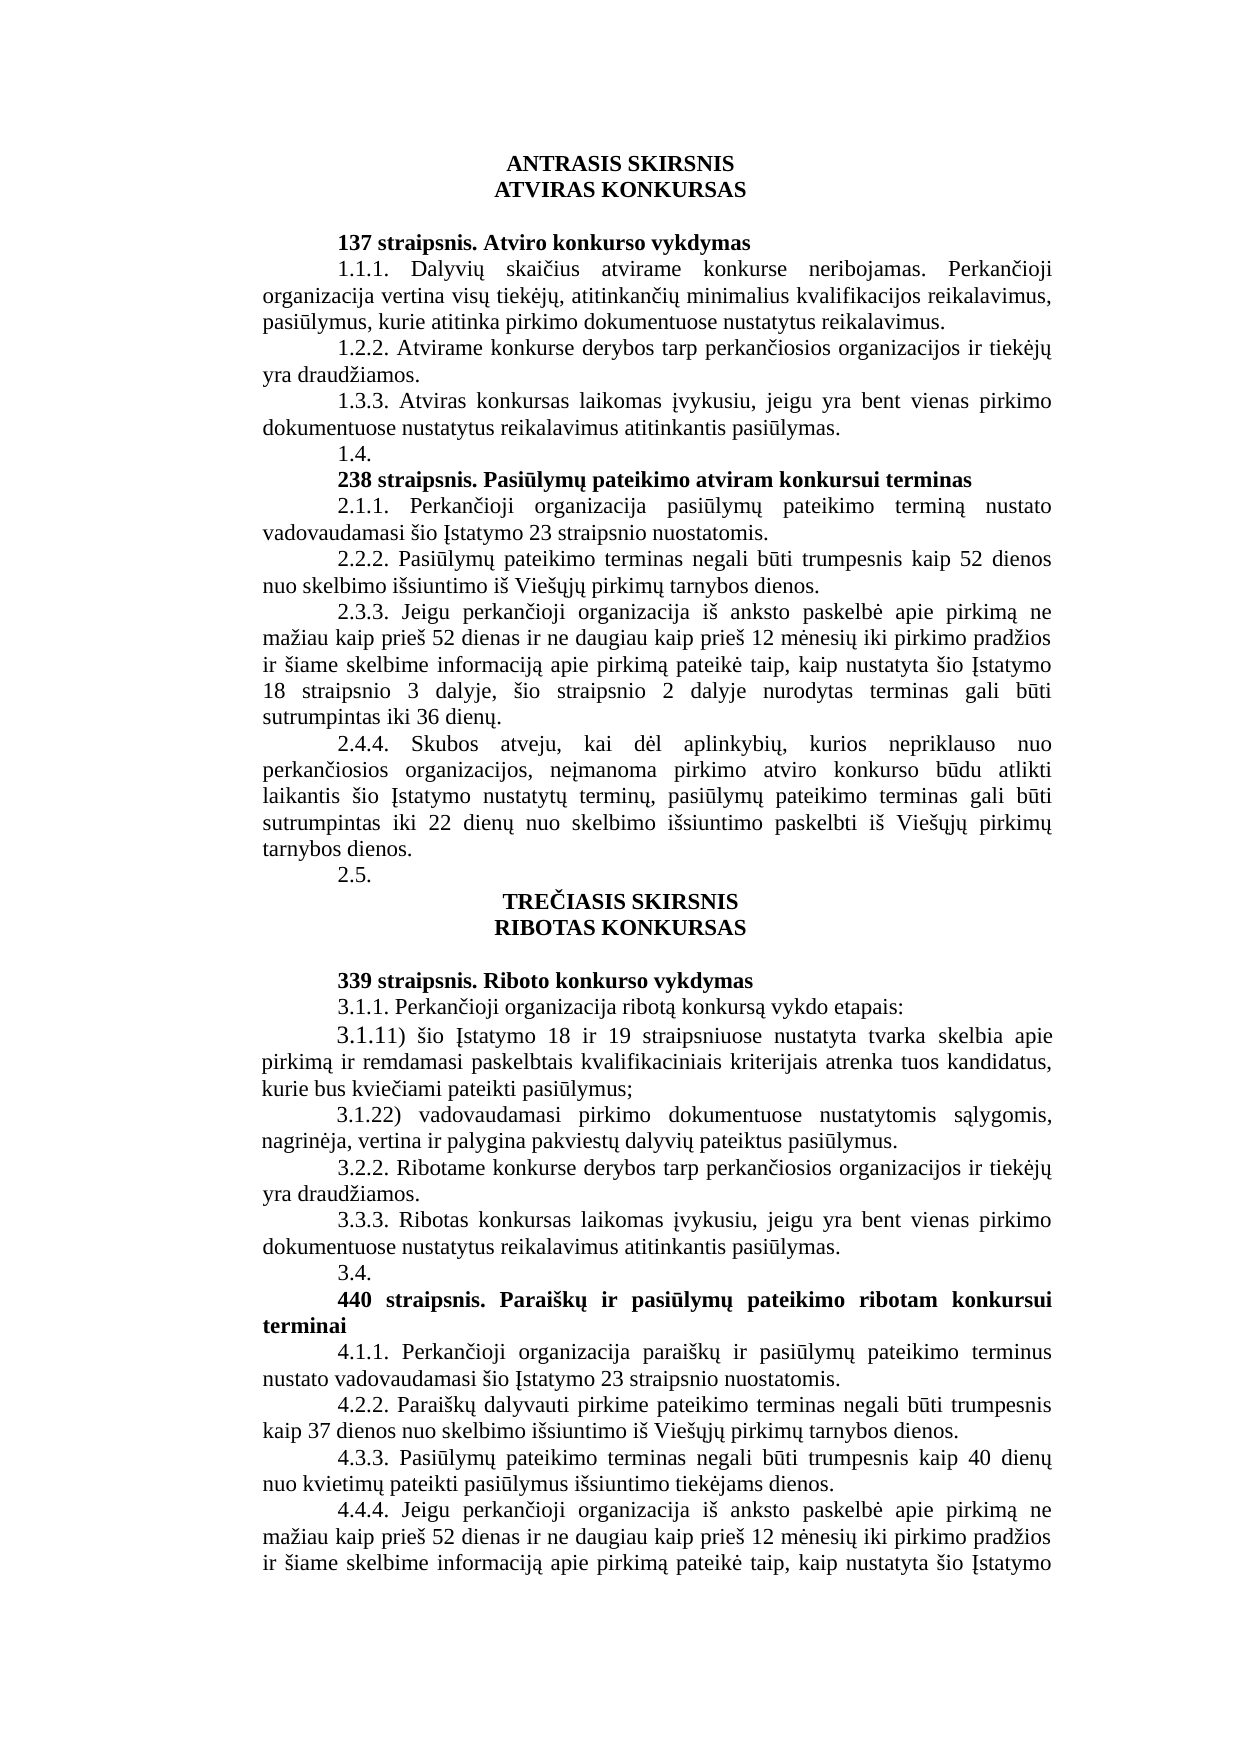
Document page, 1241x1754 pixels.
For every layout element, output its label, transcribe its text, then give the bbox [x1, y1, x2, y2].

subtitle 3. Ribotas konkursas laikomas įvykusiu, jeigu yra bent vienas pirkimo dokumentuose nustatytus reikalavimus atitinkantis pasiūlymas. [187, 1207, 1053, 1259]
subtitle 3. Atviras konkursas laikomas įvykusiu, jeigu yra bent vienas pirkimo dokumentuose nustatytus reikalavimus atitinkantis pasiūlymas. [187, 387, 1053, 440]
subtitle 40 straipsnis. Paraiškų ir pasiūlymų pateikimo ribotam konkursui terminai [187, 1286, 1053, 1338]
subtitle 1) šio Įstatymo 18 ir 19 straipsniuose nustatyta tvarka skelbia apie pirkimą ir remdamasi paskelbtais kvalifikaciniais kriterijais atrenka tuos kandidatus, kurie bus kviečiami pateikti pasiūlymus; [187, 1020, 1053, 1101]
subtitle 1. Perkančioji organizacija paraiškų ir pasiūlymų pateikimo terminus nustato vadovaudamasi šio Įstatymo 23 straipsnio nuostatomis. [187, 1338, 1053, 1391]
subtitle 39 straipsnis. Riboto konkurso vykdymas [187, 967, 1053, 993]
subtitle 38 straipsnis. Pasiūlymų pateikimo atviram konkursui terminas [187, 466, 1053, 493]
subtitle 1. Dalyvių skaičius atvirame konkurse neribojamas. Perkančioji organizacija vertina visų tiekėjų, atitinkančių minimalius kvalifikacijos reikalavimus, pasiūlymus, kurie atitinka pirkimo dokumentuose nustatytus reikalavimus. [187, 255, 1053, 334]
subtitle Trečiasis skirsnis Ribotas Konkursas [187, 888, 1053, 941]
subtitle 2) vadovaudamasi pirkimo dokumentuose nustatytomis sąlygomis, nagrinėja, vertina ir palygina pakviestų dalyvių pateiktus pasiūlymus. [187, 1101, 1053, 1154]
subtitle 2. Atvirame konkurse derybos tarp perkančiosios organizacijos ir tiekėjų yra draudžiamos. [187, 334, 1053, 387]
subtitle 4. Jeigu perkančioji organizacija iš anksto paskelbė apie pirkimą ne mažiau kaip prieš 52 dienas ir ne daugiau kaip prieš 12 mėnesių iki pirkimo pradžios ir šiame skelbime informaciją apie pirkimą pateikė taip, kaip nustatyta šio Įstatymo [187, 1496, 1053, 1576]
subtitle antrasis skirsnis Atviras konkursas [187, 150, 1053, 203]
subtitle 2. Pasiūlymų pateikimo terminas negali būti trumpesnis kaip 52 dienos nuo skelbimo išsiuntimo iš Viešųjų pirkimų tarnybos dienos. [187, 545, 1053, 598]
subtitle 3. Jeigu perkančioji organizacija iš anksto paskelbė apie pirkimą ne mažiau kaip prieš 52 dienas ir ne daugiau kaip prieš 12 mėnesių iki pirkimo pradžios ir šiame skelbime informaciją apie pirkimą pateikė taip, kaip nustatyta šio Įstatymo 18 straipsnio 3 dalyje, šio straipsnio 2 dalyje nurodytas terminas gali būti sutrumpintas iki 36 dienų. [187, 598, 1053, 730]
subtitle 1. Perkančioji organizacija pasiūlymų pateikimo terminą nustato vadovaudamasi šio Įstatymo 23 straipsnio nuostatomis. [187, 493, 1053, 545]
subtitle 1. Perkančioji organizacija ribotą konkursą vykdo etapais: [187, 993, 1053, 1020]
subtitle 2. Paraiškų dalyvauti pirkime pateikimo terminas negali būti trumpesnis kaip 37 dienos nuo skelbimo išsiuntimo iš Viešųjų pirkimų tarnybos dienos. [187, 1391, 1053, 1444]
subtitle 37 straipsnis. Atviro konkurso vykdymas [187, 229, 1053, 255]
subtitle 2. Ribotame konkurse derybos tarp perkančiosios organizacijos ir tiekėjų yra draudžiamos. [187, 1154, 1053, 1207]
subtitle 4. Skubos atveju, kai dėl aplinkybių, kurios nepriklauso nuo perkančiosios organizacijos, neįmanoma pirkimo atviro konkurso būdu atlikti laikantis šio Įstatymo nustatytų terminų, pasiūlymų pateikimo terminas gali būti sutrumpintas iki 22 dienų nuo skelbimo išsiuntimo paskelbti iš Viešųjų pirkimų tarnybos dienos. [187, 730, 1053, 862]
subtitle 3. Pasiūlymų pateikimo terminas negali būti trumpesnis kaip 40 dienų nuo kvietimų pateikti pasiūlymus išsiuntimo tiekėjams dienos. [187, 1444, 1053, 1496]
